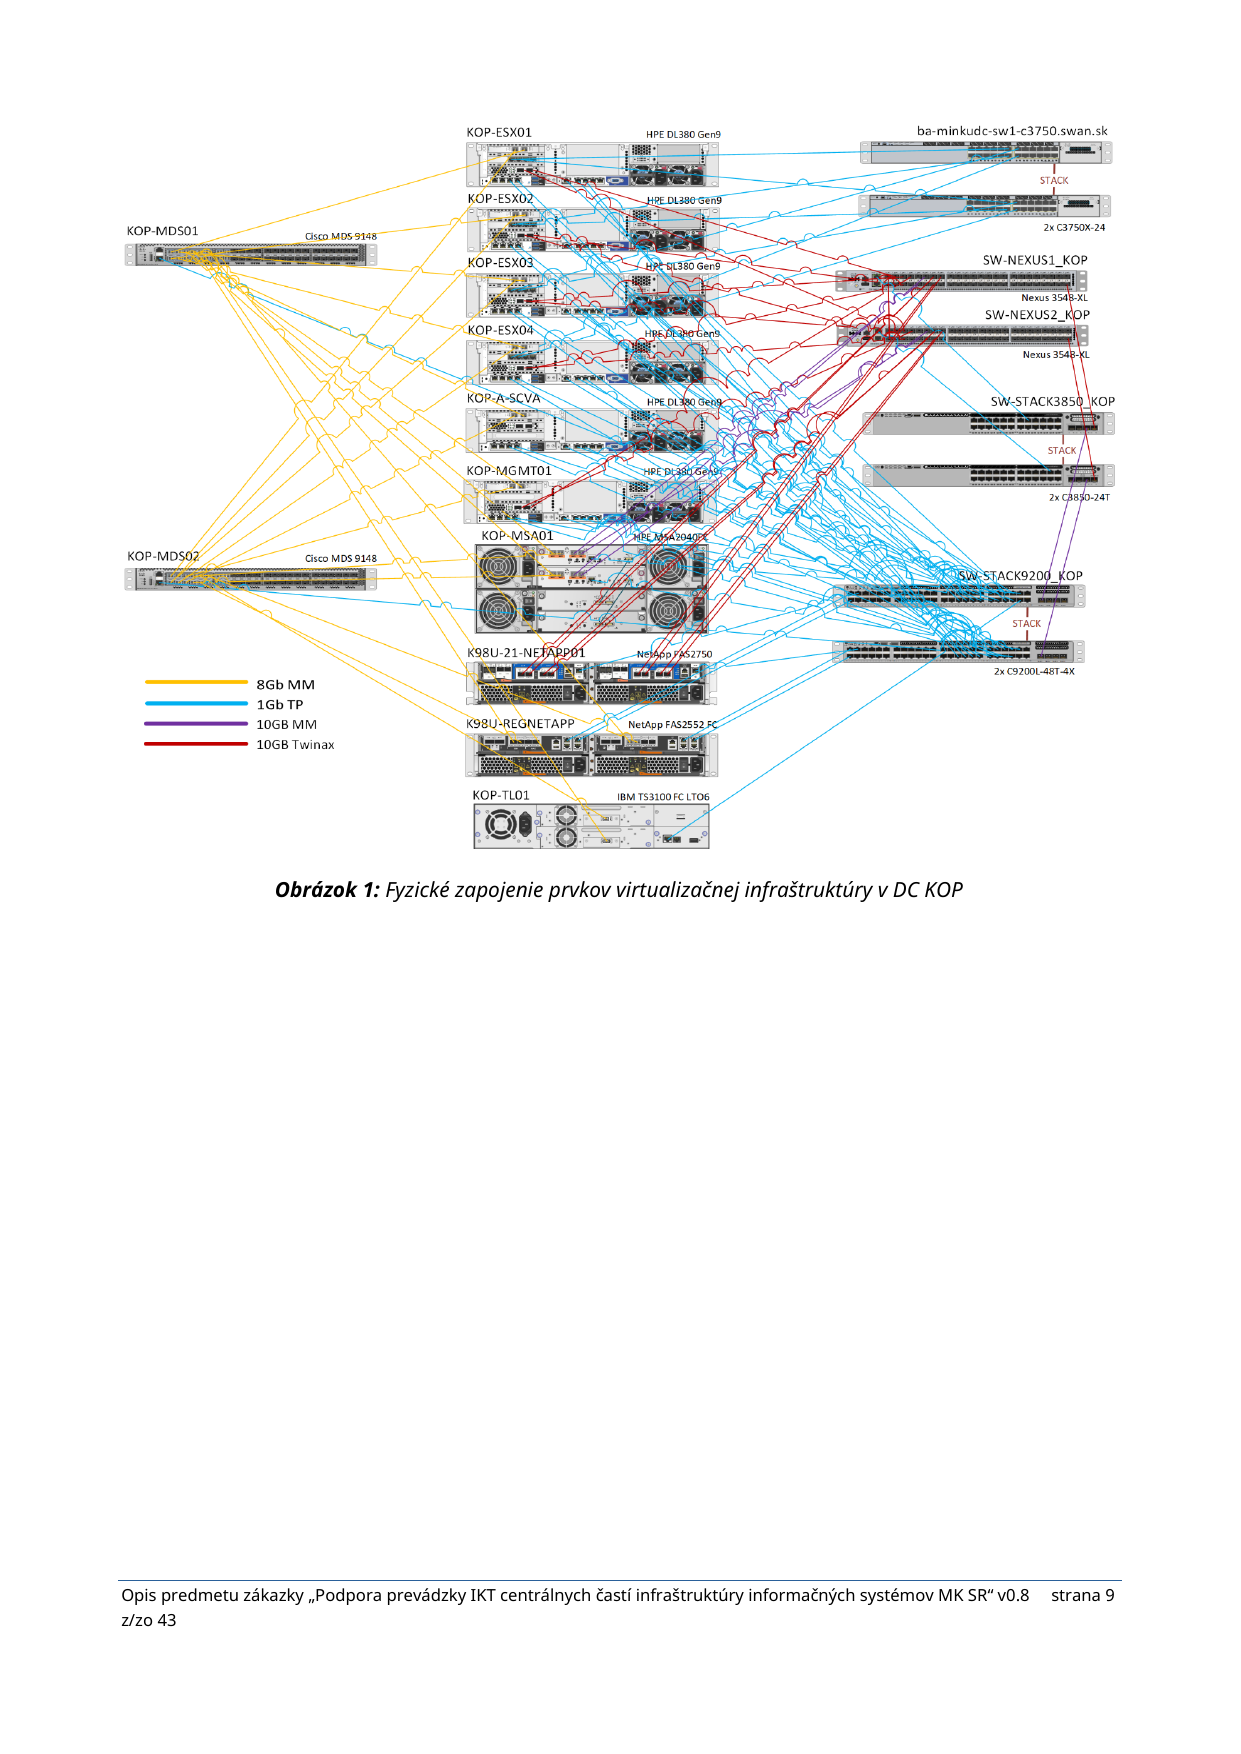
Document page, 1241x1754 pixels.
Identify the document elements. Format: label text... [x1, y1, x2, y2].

text Obrázok 1: Fyzické zapojenie prvkov virtualizačnej infraštruktúry v DC KOP [118, 850, 1122, 904]
picture [118, 118, 1123, 850]
